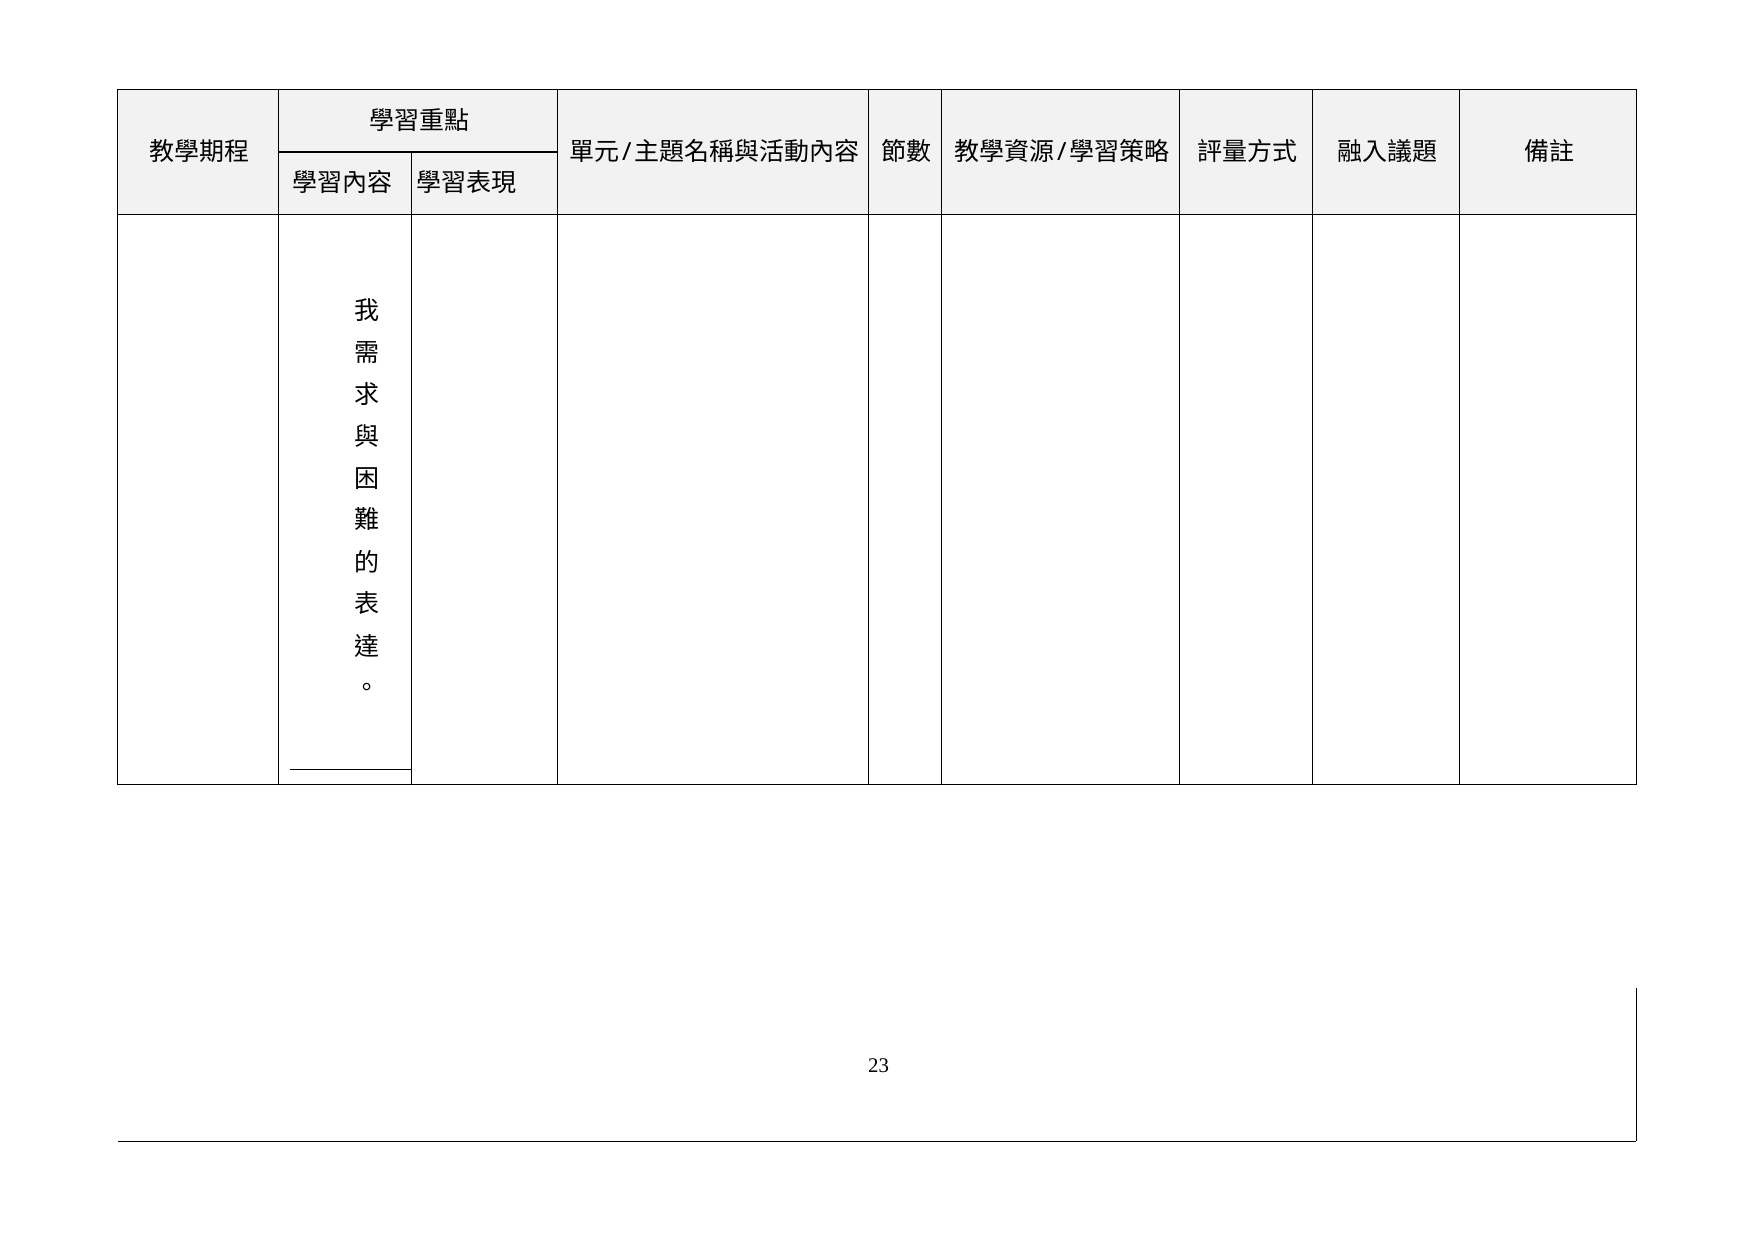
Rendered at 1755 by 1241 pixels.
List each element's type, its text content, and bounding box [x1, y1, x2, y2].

table_cell 學習表現 [412, 153, 557, 214]
table_cell [118, 215, 278, 784]
table_header 單元/主題名稱與活動內容 [558, 90, 868, 214]
table_header 評量方式 [1180, 90, 1312, 214]
table_cell [558, 215, 868, 784]
table_header 節數 [869, 90, 941, 214]
table_cell [1180, 215, 1312, 784]
table_cell [1313, 215, 1459, 784]
table_cell [412, 215, 557, 784]
table_header 教學期程 [118, 90, 278, 214]
table_cell [1460, 215, 1636, 784]
table_cell [869, 215, 941, 784]
table_header 教學資源/學習策略 [942, 90, 1179, 214]
table_header 融入議題 [1313, 90, 1459, 214]
table_cell [942, 215, 1179, 784]
table_header 備註 [1460, 90, 1636, 214]
table_cell 學習內容 [279, 153, 411, 214]
table_header 學習重點 [279, 90, 557, 151]
table_cell 我需求與困難的表達。 [279, 215, 411, 784]
